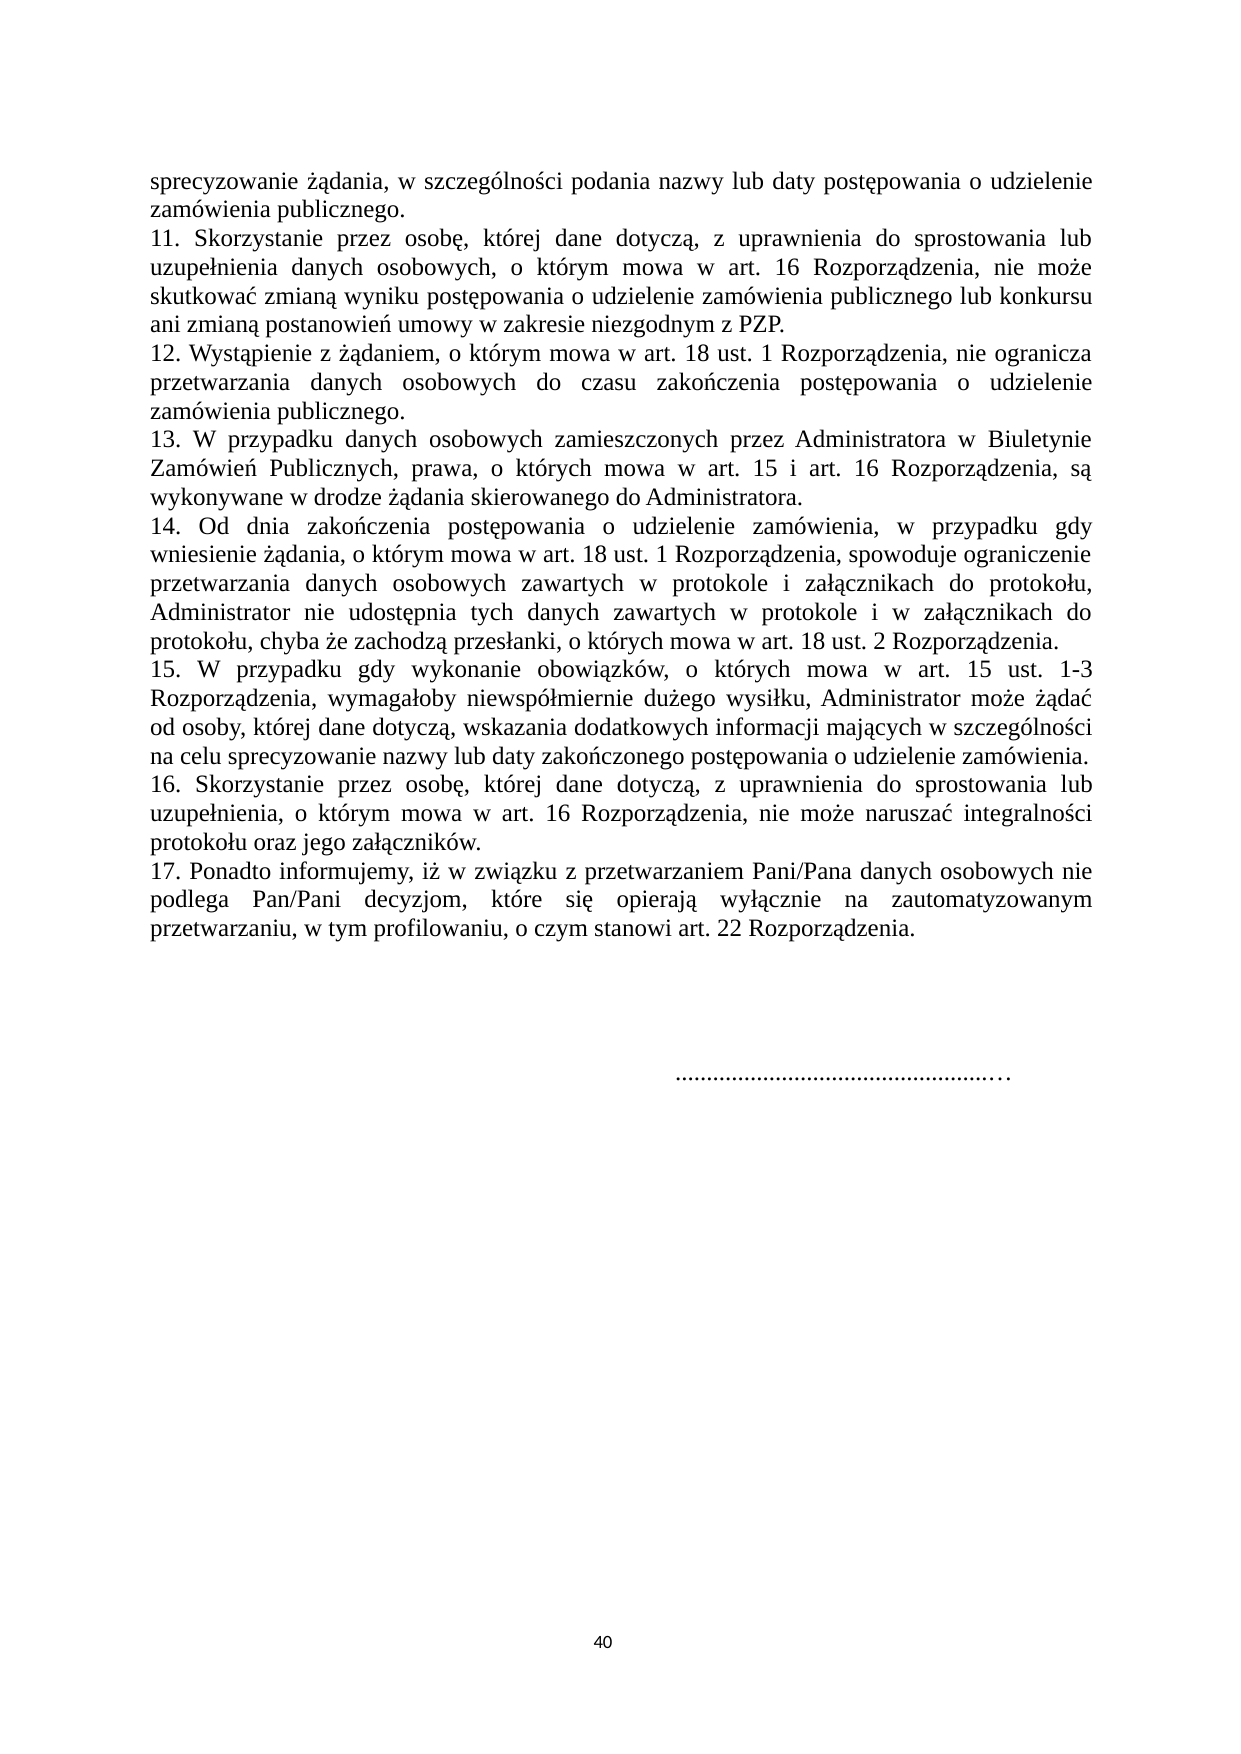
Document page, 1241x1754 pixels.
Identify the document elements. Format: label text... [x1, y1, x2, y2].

text 12. Wystąpienie z żądaniem, o którym mowa w art. 18 ust. 1 Rozporządzenia, nie ogranicza przetwarzania danych osobowych do czasu zakończenia postępowania o udzielenie zamówienia publicznego. [150, 338, 1093, 424]
text 15. W przypadku gdy wykonanie obowiązków, o których mowa w art. 15 ust. 1-3 Rozporządzenia, wymagałoby niewspółmiernie dużego wysiłku, Administrator może żądać od osoby, której dane dotyczą, wskazania dodatkowych informacji mających w szczególności na celu sprecyzowanie nazwy lub daty zakończonego postępowania o udzielenie zamówienia. [150, 654, 1093, 769]
text 14. Od dnia zakończenia postępowania o udzielenie zamówienia, w przypadku gdy wniesienie żądania, o którym mowa w art. 18 ust. 1 Rozporządzenia, spowoduje ograniczenie przetwarzania danych osobowych zawartych w protokole i załącznikach do protokołu, Administrator nie udostępnia tych danych zawartych w protokole i w załącznikach do protokołu, chyba że zachodzą przesłanki, o których mowa w art. 18 ust. 2 Rozporządzenia. [150, 511, 1093, 654]
text 16. Skorzystanie przez osobę, której dane dotyczą, z uprawnienia do sprostowania lub uzupełnienia, o którym mowa w art. 16 Rozporządzenia, nie może naruszać integralności protokołu oraz jego załączników. [150, 769, 1093, 856]
text 11. Skorzystanie przez osobę, której dane dotyczą, z uprawnienia do sprostowania lub uzupełnienia danych osobowych, o którym mowa w art. 16 Rozporządzenia, nie może skutkować zmianą wyniku postępowania o udzielenie zamówienia publicznego lub konkursu ani zmianą postanowień umowy w zakresie niezgodnym z PZP. [150, 223, 1093, 338]
text sprecyzowanie żądania, w szczególności podania nazwy lub daty postępowania o udzielenie zamówienia publicznego. [150, 166, 1093, 223]
text 17. Ponadto informujemy, iż w związku z przetwarzaniem Pani/Pana danych osobowych nie podlega Pan/Pani decyzjom, które się opierają wyłącznie na zautomatyzowanym przetwarzaniu, w tym profilowaniu, o czym stanowi art. 22 Rozporządzenia. [150, 856, 1093, 942]
text 13. W przypadku danych osobowych zamieszczonych przez Administratora w Biuletynie Zamówień Publicznych, prawa, o których mowa w art. 15 i art. 16 Rozporządzenia, są wykonywane w drodze żądania skierowanego do Administratora. [150, 424, 1093, 511]
text ..................................................… [150, 1057, 1093, 1086]
